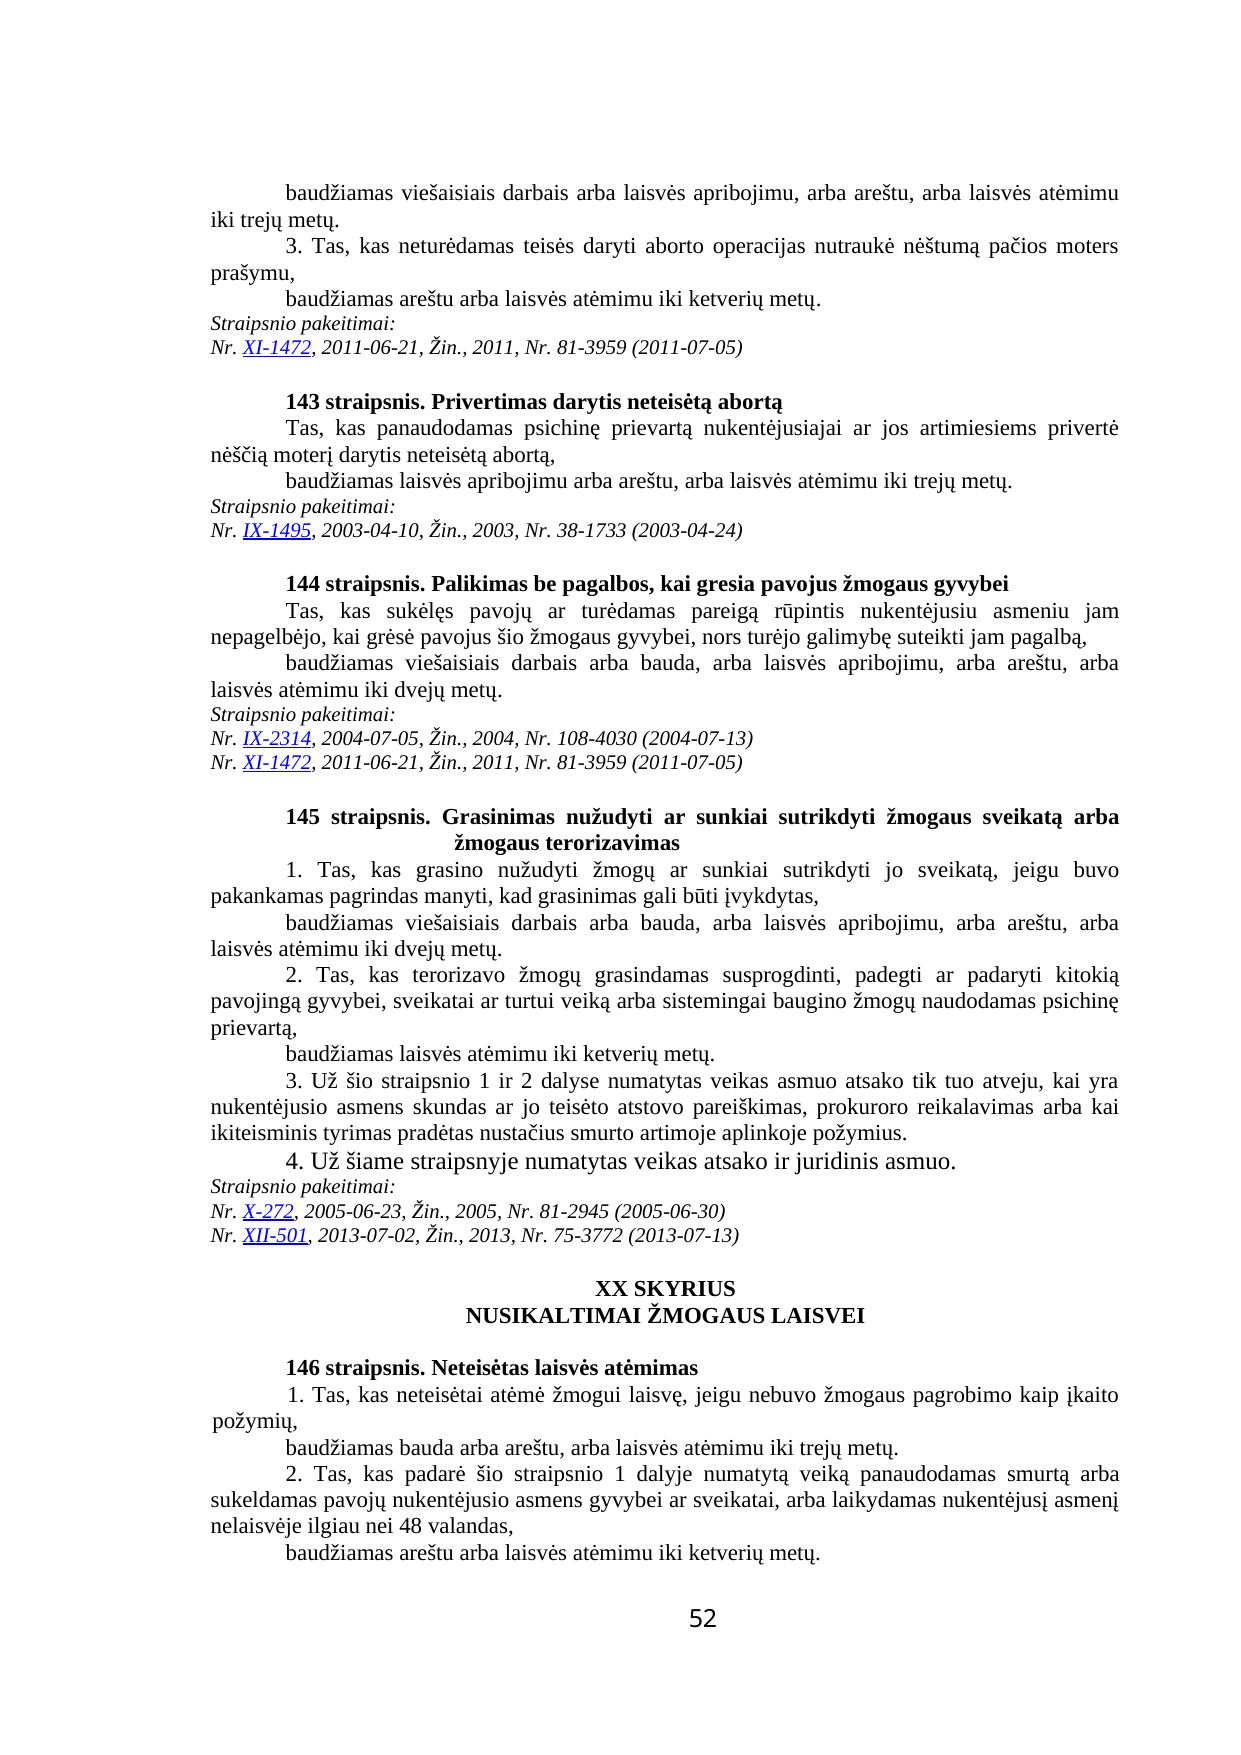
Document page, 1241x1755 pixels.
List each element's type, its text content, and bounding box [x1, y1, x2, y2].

text Tas, kas sukėlęs pavojų ar turėdamas pareigą rūpintis nukentėjusiu asmeniu jam nepagelbėjo, kai grėsė pavojus šio žmogaus gyvybei, nors turėjo galimybę suteikti jam pagalbą, [210, 597, 1120, 649]
text Nusikaltimai žmogaus laisvEI [210, 1302, 1120, 1328]
text 3. Už šio straipsnio 1 ir 2 dalyse numatytas veikas asmuo atsako tik tuo atveju, kai yra nukentėjusio asmens skundas ar jo teisėto atstovo pareiškimas, prokuroro reikalavimas arba kai ikiteisminis tyrimas pradėtas nustačius smurto artimoje aplinkoje požymius. [210, 1067, 1120, 1146]
text 146 straipsnis. Neteisėtas laisvės atėmimas [210, 1354, 1120, 1381]
text baudžiamas laisvės atėmimu iki ketverių metų. [210, 1040, 1120, 1067]
text Straipsnio pakeitimai: [210, 1174, 1120, 1198]
text Tas, kas panaudodamas psichinę prievartą nukentėjusiajai ar jos artimiesiems privertė nėščią moterį darytis neteisėtą abortą, [210, 414, 1120, 467]
text Nr. IX-2314, 2004-07-05, Žin., 2004, Nr. 108-4030 (2004-07-13) [210, 726, 1120, 750]
text Nr. XII-501, 2013-07-02, Žin., 2013, Nr. 75-3772 (2013-07-13) [210, 1223, 1120, 1247]
text baudžiamas bauda arba areštu, arba laisvės atėmimu iki trejų metų. [210, 1433, 1120, 1460]
text 2. Tas, kas padarė šio straipsnio 1 dalyje numatytą veiką panaudodamas smurtą arba sukeldamas pavojų nukentėjusio asmens gyvybei ar sveikatai, arba laikydamas nukentėjusį asmenį nelaisvėje ilgiau nei 48 valandas, [210, 1460, 1120, 1539]
text baudžiamas viešaisiais darbais arba laisvės apribojimu, arba areštu, arba laisvės atėmimu iki trejų metų. [210, 179, 1120, 232]
text Straipsnio pakeitimai: [210, 311, 1120, 335]
text Nr. XI-1472, 2011-06-21, Žin., 2011, Nr. 81-3959 (2011-07-05) [210, 335, 1120, 359]
text Straipsnio pakeitimai: [210, 493, 1120, 518]
text Straipsnio pakeitimai: [210, 702, 1120, 726]
text 144 straipsnis. Palikimas be pagalbos, kai gresia pavojus žmogaus gyvybei [210, 570, 1120, 597]
text 143 straipsnis. Privertimas darytis neteisėtą abortą [210, 388, 1120, 414]
text baudžiamas viešaisiais darbais arba bauda, arba laisvės apribojimu, arba areštu, arba laisvės atėmimu iki dvejų metų. [210, 649, 1120, 702]
text 1. Tas, kas neteisėtai atėmė žmogui laisvę, jeigu nebuvo žmogaus pagrobimo kaip įkaito požymių, [212, 1381, 1120, 1433]
text 2. Tas, kas terorizavo žmogų grasindamas susprogdinti, padegti ar padaryti kitokią pavojingą gyvybei, sveikatai ar turtui veiką arba sistemingai baugino žmogų naudodamas psichinę prievartą, [210, 961, 1120, 1040]
text baudžiamas viešaisiais darbais arba bauda, arba laisvės apribojimu, arba areštu, arba laisvės atėmimu iki dvejų metų. [210, 908, 1120, 961]
text 3. Tas, kas neturėdamas teisės daryti aborto operacijas nutraukė nėštumą pačios moters prašymu, [210, 232, 1120, 285]
text 4. Už šiame straipsnyje numatytas veikas atsako ir juridinis asmuo. [210, 1146, 1120, 1174]
text baudžiamas areštu arba laisvės atėmimu iki ketverių metų. [210, 1539, 1120, 1565]
text Nr. IX-1495, 2003-04-10, Žin., 2003, Nr. 38-1733 (2003-04-24) [210, 518, 1120, 542]
text 1. Tas, kas grasino nužudyti žmogų ar sunkiai sutrikdyti jo sveikatą, jeigu buvo pakankamas pagrindas manyti, kad grasinimas gali būti įvykdytas, [210, 856, 1120, 908]
text baudžiamas areštu arba laisvės atėmimu iki ketverių metų. [210, 285, 1120, 311]
text XX skyrius [210, 1275, 1120, 1302]
text Nr. XI-1472, 2011-06-21, Žin., 2011, Nr. 81-3959 (2011-07-05) [210, 750, 1120, 774]
text baudžiamas laisvės apribojimu arba areštu, arba laisvės atėmimu iki trejų metų. [210, 467, 1120, 493]
text Nr. X-272, 2005-06-23, Žin., 2005, Nr. 81-2945 (2005-06-30) [210, 1198, 1120, 1223]
text 145 straipsnis. Grasinimas nužudyti ar sunkiai sutrikdyti žmogaus sveikatą arba žmogaus terorizavimas [285, 803, 1120, 856]
